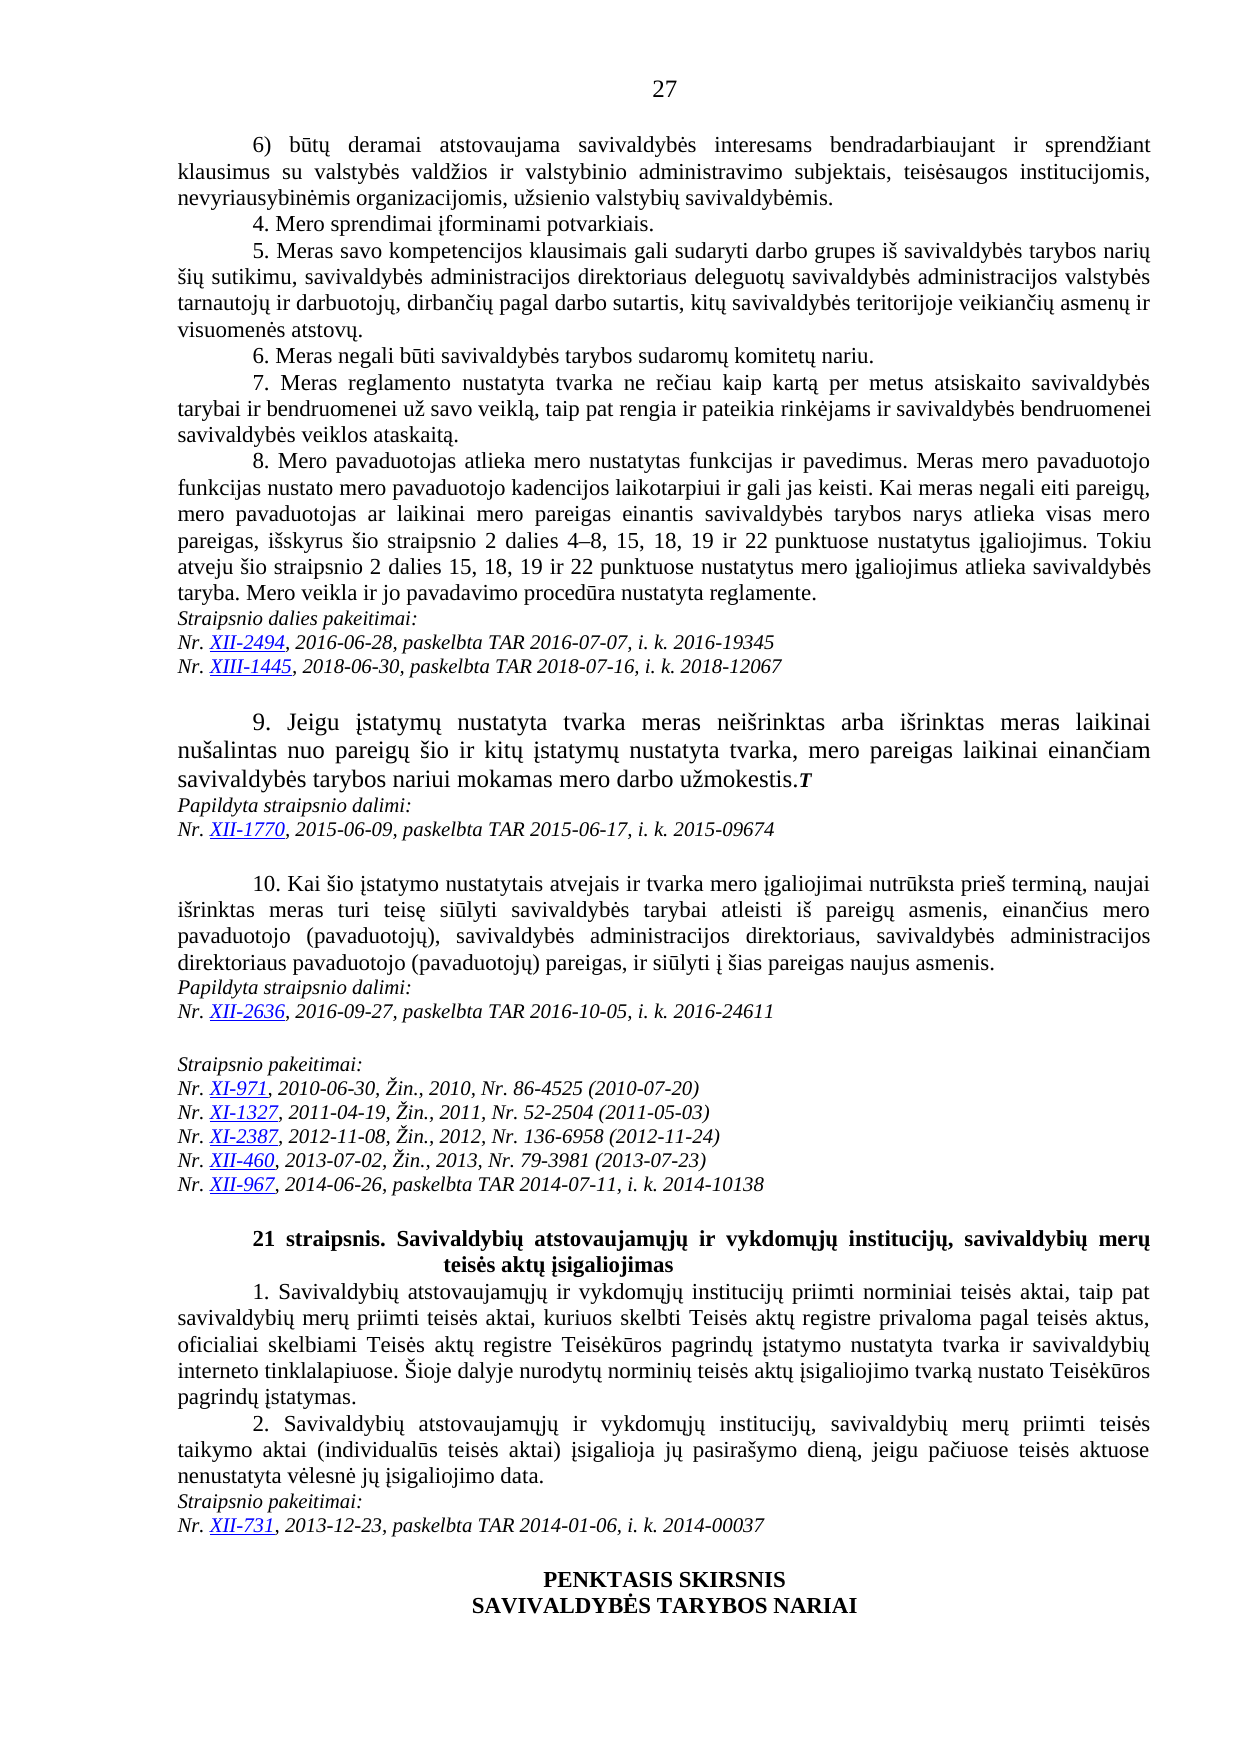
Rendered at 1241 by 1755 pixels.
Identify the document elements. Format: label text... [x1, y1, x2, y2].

text 6. Meras negali būti savivaldybės tarybos sudaromų komitetų nariu. [177, 342, 1152, 368]
text 8. Mero pavaduotojas atlieka mero nustatytas funkcijas ir pavedimus. Meras mero pavaduotojo funkcijas nustato mero pavaduotojo kadencijos laikotarpiui ir gali jas keisti. Kai meras negali eiti pareigų, mero pavaduotojas ar laikinai mero pareigas einantis savivaldybės tarybos narys atlieka visas mero pareigas, išskyrus šio straipsnio 2 dalies 4–8, 15, 18, 19 ir 22 punktuose nustatytus įgaliojimus. Tokiu atveju šio straipsnio 2 dalies 15, 18, 19 ir 22 punktuose nustatytus mero įgaliojimus atlieka savivaldybės taryba. Mero veikla ir jo pavadavimo procedūra nustatyta reglamente. [177, 448, 1152, 606]
text 6) būtų deramai atstovaujama savivaldybės interesams bendradarbiaujant ir sprendžiant klausimus su valstybės valdžios ir valstybinio administravimo subjektais, teisėsaugos institucijomis, nevyriausybinėmis organizacijomis, užsienio valstybių savivaldybėmis. [177, 131, 1152, 210]
text Straipsnio pakeitimai: [177, 1052, 1152, 1076]
text 2. Savivaldybių atstovaujamųjų ir vykdomųjų institucijų, savivaldybių merų priimti teisės taikymo aktai (individualūs teisės aktai) įsigalioja jų pasirašymo dieną, jeigu pačiuose teisės aktuose nenustatyta vėlesnė jų įsigaliojimo data. [177, 1410, 1152, 1489]
text Nr. XII-2494, 2016-06-28, paskelbta TAR 2016-07-07, i. k. 2016-19345 [177, 630, 1152, 654]
text Straipsnio pakeitimai: [177, 1489, 1152, 1513]
text 21 straipsnis. Savivaldybių atstovaujamųjų ir vykdomųjų institucijų, savivaldybių merų teisės aktų įsigaliojimas [252, 1225, 1152, 1278]
text Nr. XII-2636, 2016-09-27, paskelbta TAR 2016-10-05, i. k. 2016-24611 [177, 999, 1152, 1023]
text SAVIVALDYBĖS TARYBOS NARIAI [177, 1592, 1152, 1618]
text Nr. XII-460, 2013-07-02, Žin., 2013, Nr. 79-3981 (2013-07-23) [177, 1148, 1152, 1172]
text 7. Meras reglamento nustatyta tvarka ne rečiau kaip kartą per metus atsiskaito savivaldybės tarybai ir bendruomenei už savo veiklą, taip pat rengia ir pateikia rinkėjams ir savivaldybės bendruomenei savivaldybės veiklos ataskaitą. [177, 368, 1152, 448]
text Nr. XI-2387, 2012-11-08, Žin., 2012, Nr. 136-6958 (2012-11-24) [177, 1124, 1152, 1148]
text Straipsnio dalies pakeitimai: [177, 606, 1152, 630]
text 5. Meras savo kompetencijos klausimais gali sudaryti darbo grupes iš savivaldybės tarybos narių šių sutikimu, savivaldybės administracijos direktoriaus deleguotų savivaldybės administracijos valstybės tarnautojų ir darbuotojų, dirbančių pagal darbo sutartis, kitų savivaldybės teritorijoje veikiančių asmenų ir visuomenės atstovų. [177, 237, 1152, 342]
text Nr. XII-1770, 2015-06-09, paskelbta TAR 2015-06-17, i. k. 2015-09674 [177, 817, 1152, 841]
text Nr. XI-971, 2010-06-30, Žin., 2010, Nr. 86-4525 (2010-07-20) [177, 1076, 1152, 1100]
text 10. Kai šio įstatymo nustatytais atvejais ir tvarka mero įgaliojimai nutrūksta prieš terminą, naujai išrinktas meras turi teisę siūlyti savivaldybės tarybai atleisti iš pareigų asmenis, einančius mero pavaduotojo (pavaduotojų), savivaldybės administracijos direktoriaus, savivaldybės administracijos direktoriaus pavaduotojo (pavaduotojų) pareigas, ir siūlyti į šias pareigas naujus asmenis. [177, 870, 1152, 975]
text Papildyta straipsnio dalimi: [177, 975, 1152, 999]
text Nr. XI-1327, 2011-04-19, Žin., 2011, Nr. 52-2504 (2011-05-03) [177, 1100, 1152, 1124]
text Nr. XIII-1445, 2018-06-30, paskelbta TAR 2018-07-16, i. k. 2018-12067 [177, 654, 1152, 678]
text Papildyta straipsnio dalimi: [177, 793, 1152, 817]
text Nr. XII-731, 2013-12-23, paskelbta TAR 2014-01-06, i. k. 2014-00037 [177, 1513, 1152, 1537]
text 4. Mero sprendimai įforminami potvarkiais. [177, 210, 1152, 237]
text 9. Jeigu įstatymų nustatyta tvarka meras neišrinktas arba išrinktas meras laikinai nušalintas nuo pareigų šio ir kitų įstatymų nustatyta tvarka, mero pareigas laikinai einančiam savivaldybės tarybos nariui mokamas mero darbo užmokestis.T [177, 707, 1152, 793]
text 1. Savivaldybių atstovaujamųjų ir vykdomųjų institucijų priimti norminiai teisės aktai, taip pat savivaldybių merų priimti teisės aktai, kuriuos skelbti Teisės aktų registre privaloma pagal teisės aktus, oficialiai skelbiami Teisės aktų registre Teisėkūros pagrindų įstatymo nustatyta tvarka ir savivaldybių interneto tinklalapiuose. Šioje dalyje nurodytų norminių teisės aktų įsigaliojimo tvarką nustato Teisėkūros pagrindų įstatymas. [177, 1278, 1152, 1410]
text PENKTASIS SKIRSNIS [177, 1566, 1152, 1592]
text Nr. XII-967, 2014-06-26, paskelbta TAR 2014-07-11, i. k. 2014-10138 [177, 1172, 1152, 1196]
